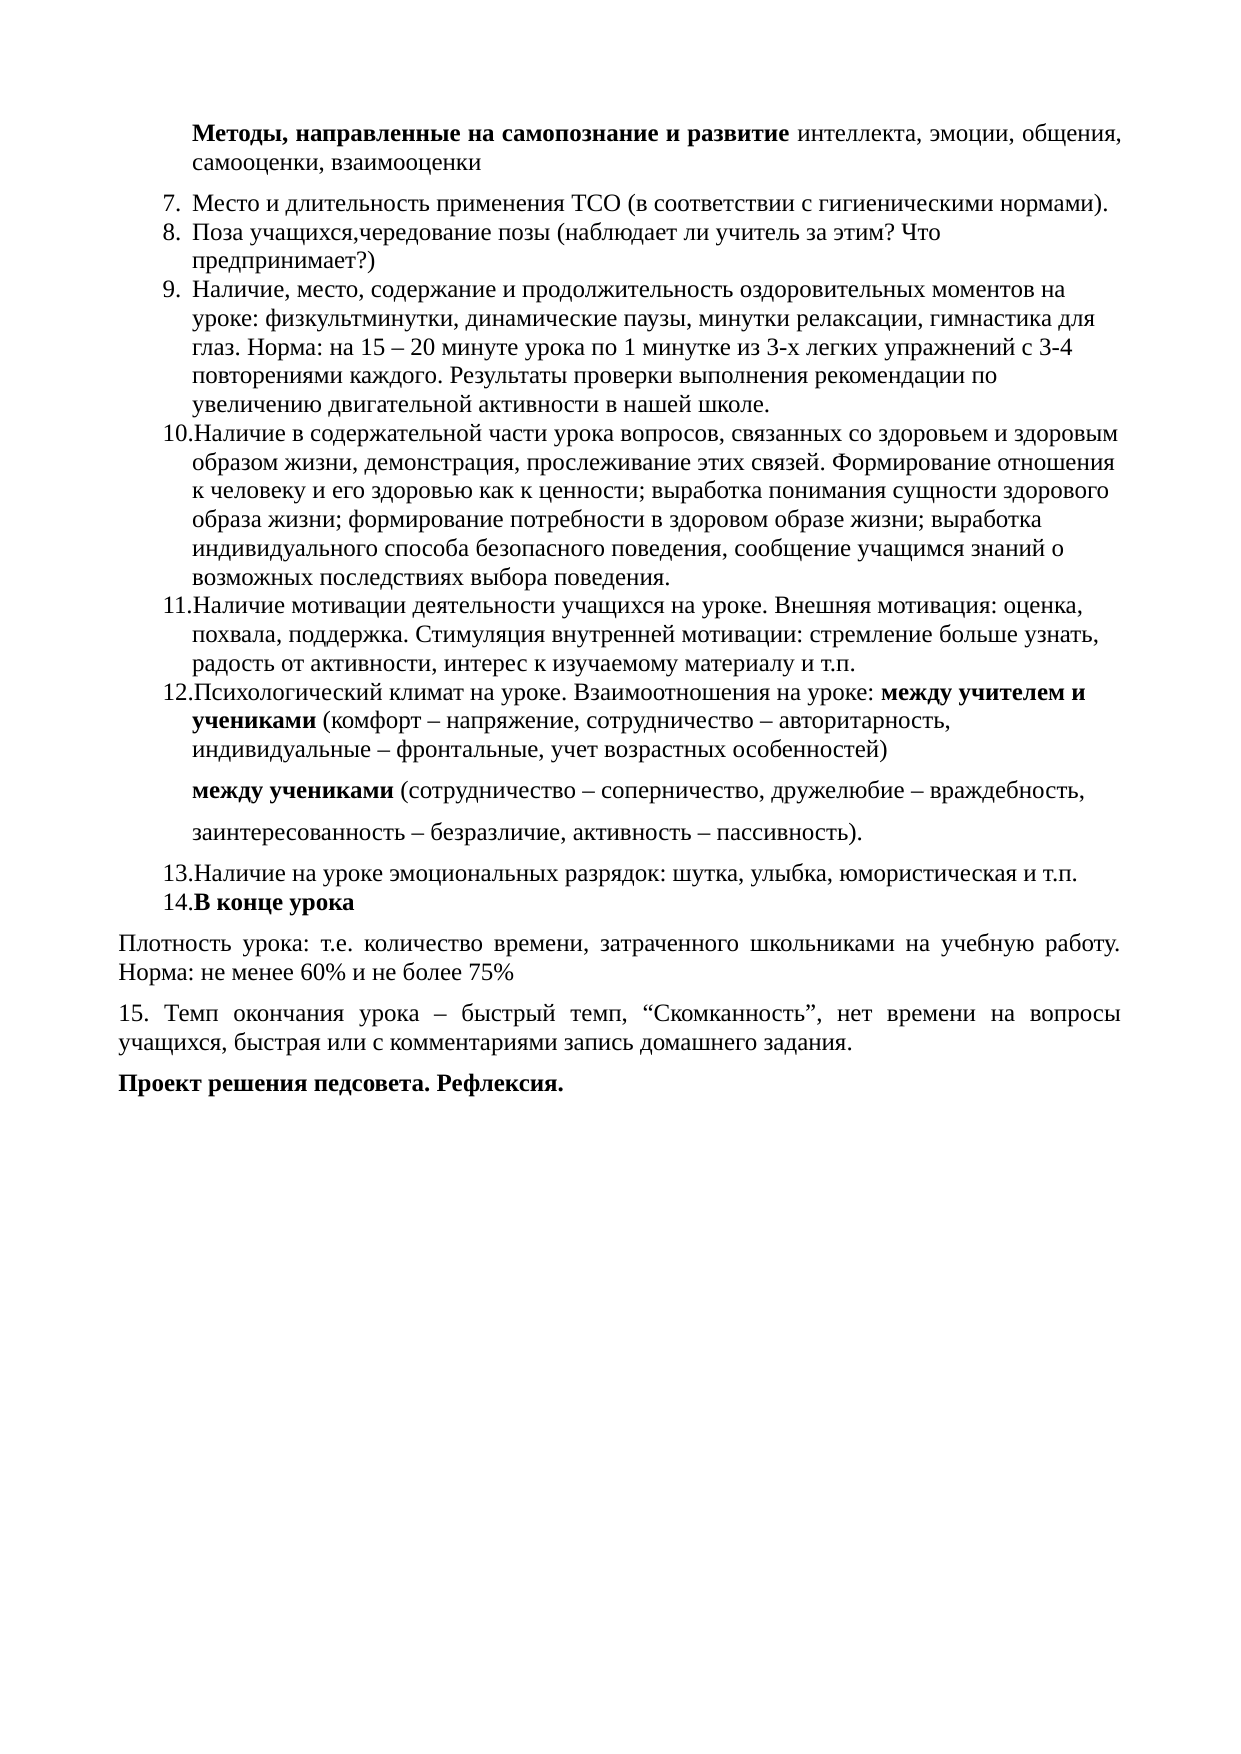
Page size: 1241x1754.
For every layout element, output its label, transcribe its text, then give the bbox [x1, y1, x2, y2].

text Проект решения педсовета. Рефлексия. [118, 1068, 1122, 1097]
list В конце урока [162, 887, 1122, 916]
text Плотность урока: т.е. количество времени, затраченного школьниками на учебную работу. Норма: не менее 60% и не более 75% [118, 928, 1122, 986]
list Наличие в содержательной части урока вопросов, связанных со здоровьем и здоровым образом жизни, демонстрация, прослеживание этих связей. Формирование отношения к человеку и его здоровью как к ценности; выработка понимания сущности здорового образа жизни; формирование потребности в здоровом образе жизни; выработка индивидуального способа безопасного поведения, сообщение учащимся знаний о возможных последствиях выбора поведения. [162, 418, 1122, 591]
list Методы, направленные на самопознание и развитие интеллекта, эмоции, общения, самооценки, взаимооценки [162, 118, 1122, 176]
list Наличие на уроке эмоциональных разрядок: шутка, улыбка, юмористическая и т.п. [162, 858, 1122, 887]
list Место и длительность применения ТСО (в соответствии с гигиеническими нормами). [162, 188, 1122, 217]
list заинтересованность – безразличие, активность – пассивность). [162, 817, 1122, 846]
list Наличие, место, содержание и продолжительность оздоровительных моментов на уроке: физкультминутки, динамические паузы, минутки релаксации, гимнастика для глаз. Норма: на 15 – 20 минуте урока по 1 минутке из 3-х легких упражнений с 3-4 повторениями каждого. Результаты проверки выполнения рекомендации по увеличению двигательной активности в нашей школе. [162, 274, 1122, 418]
text 15. Темп окончания урока – быстрый темп, “Скомканность”, нет времени на вопросы учащихся, быстрая или с комментариями запись домашнего задания. [118, 998, 1122, 1056]
list между учениками (сотрудничество – соперничество, дружелюбие – враждебность, [162, 776, 1122, 804]
list Поза учащихся,чередование позы (наблюдает ли учитель за этим? Что предпринимает?) [162, 217, 1122, 274]
list Психологический климат на уроке. Взаимоотношения на уроке: между учителем и учениками (комфорт – напряжение, сотрудничество – авторитарность, индивидуальные – фронтальные, учет возрастных особенностей) [162, 677, 1122, 763]
list Наличие мотивации деятельности учащихся на уроке. Внешняя мотивация: оценка, похвала, поддержка. Стимуляция внутренней мотивации: стремление больше узнать, радость от активности, интерес к изучаемому материалу и т.п. [162, 591, 1122, 677]
